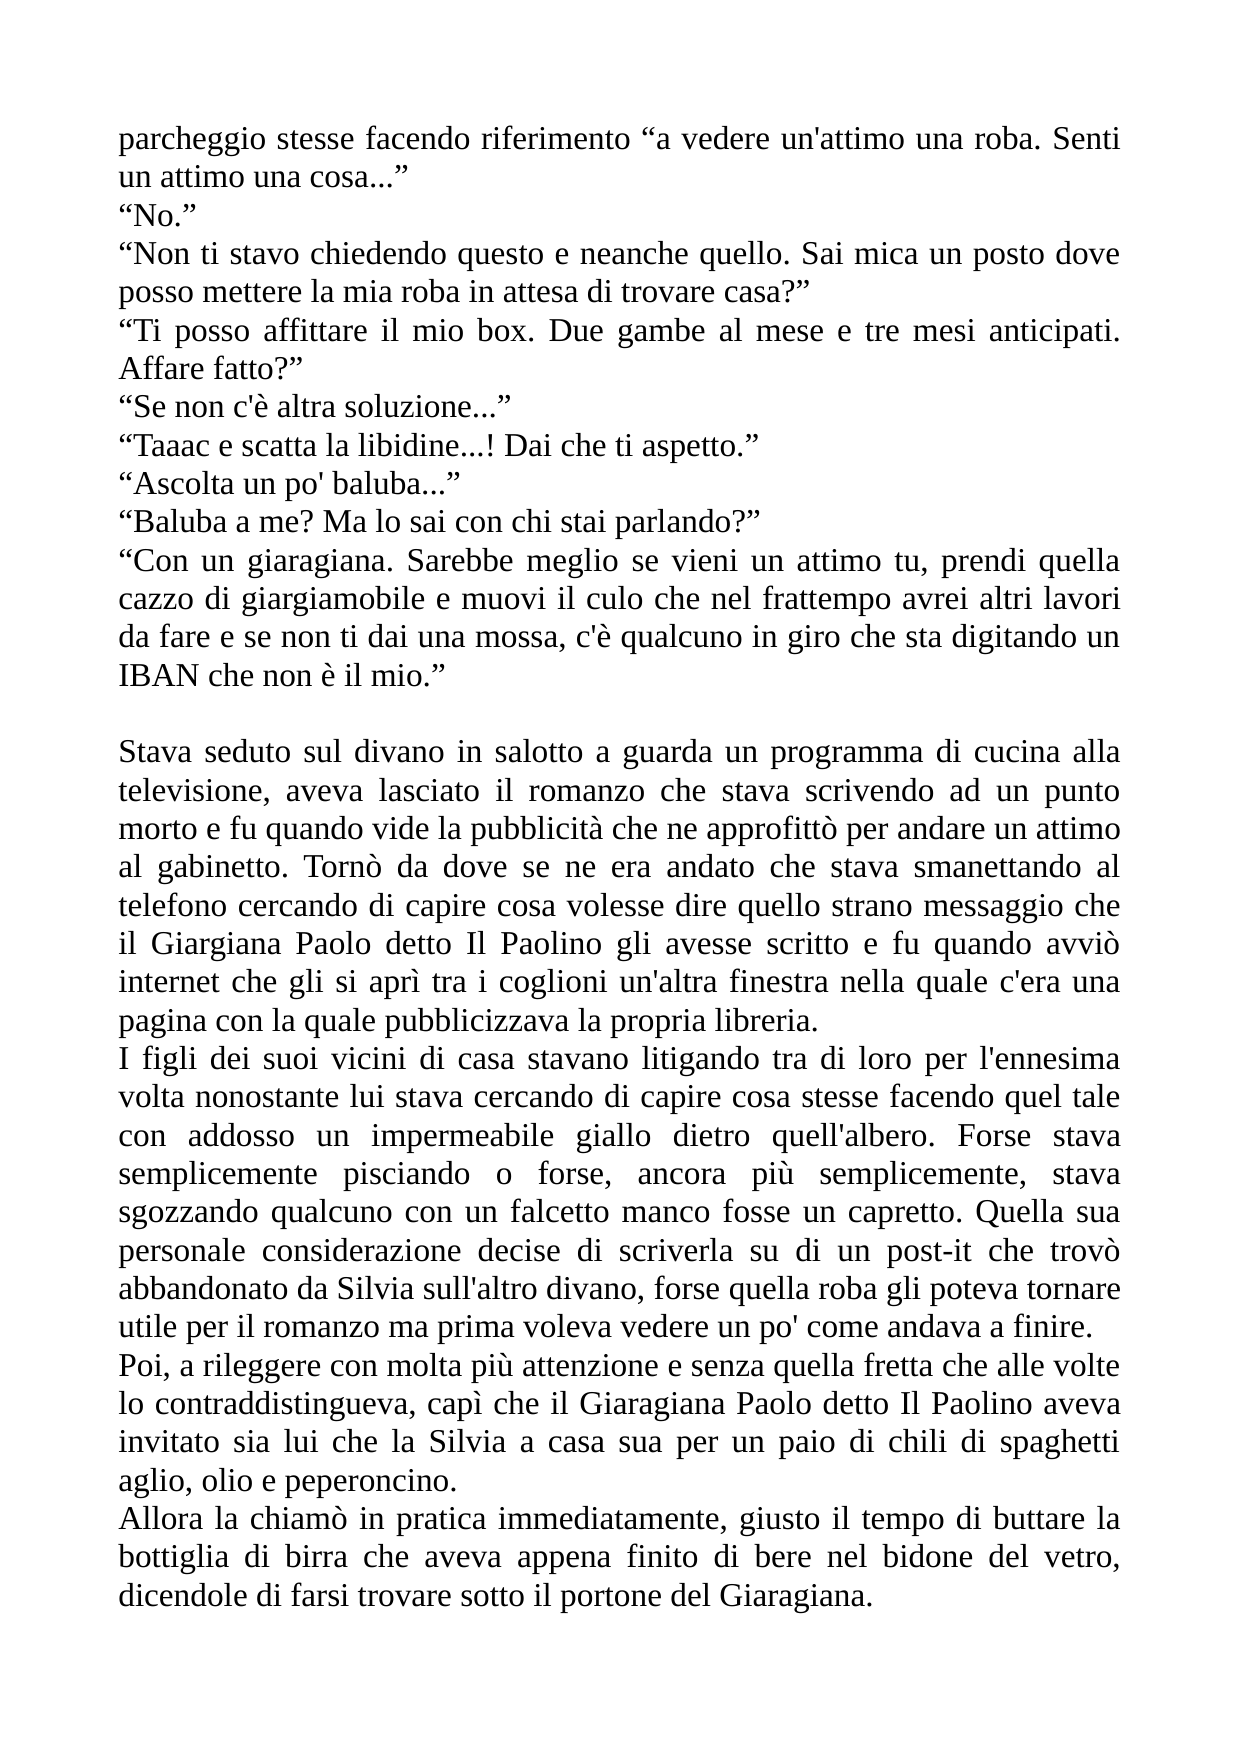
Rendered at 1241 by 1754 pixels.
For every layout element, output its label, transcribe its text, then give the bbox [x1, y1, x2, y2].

text “Con un giaragiana. Sarebbe meglio se vieni un attimo tu, prendi quella cazzo di giargiamobile e muovi il culo che nel frattempo avrei altri lavori da fare e se non ti dai una mossa, c'è qualcuno in giro che sta digitando un IBAN che non è il mio.” [118, 540, 1122, 693]
text “Non ti stavo chiedendo questo e neanche quello. Sai mica un posto dove posso mettere la mia roba in attesa di trovare casa?” [118, 233, 1122, 310]
text Allora la chiamò in pratica immediatamente, giusto il tempo di buttare la bottiglia di birra che aveva appena finito di bere nel bidone del vetro, dicendole di farsi trovare sotto il portone del Giaragiana. [118, 1498, 1122, 1613]
text “Ascolta un po' baluba...” [118, 463, 1122, 501]
text parcheggio stesse facendo riferimento “a vedere un'attimo una roba. Senti un attimo una cosa...” [118, 118, 1122, 195]
text “Baluba a me? Ma lo sai con chi stai parlando?” [118, 501, 1122, 540]
text “No.” [118, 195, 1122, 233]
text Stava seduto sul divano in salotto a guarda un programma di cucina alla televisione, aveva lasciato il romanzo che stava scrivendo ad un punto morto e fu quando vide la pubblicità che ne approfittò per andare un attimo al gabinetto. Tornò da dove se ne era andato che stava smanettando al telefono cercando di capire cosa volesse dire quello strano messaggio che il Giargiana Paolo detto Il Paolino gli avesse scritto e fu quando avviò internet che gli si aprì tra i coglioni un'altra finestra nella quale c'era una pagina con la quale pubblicizzava la propria libreria. [118, 731, 1122, 1038]
text Poi, a rileggere con molta più attenzione e senza quella fretta che alle volte lo contraddistingueva, capì che il Giaragiana Paolo detto Il Paolino aveva invitato sia lui che la Silvia a casa sua per un paio di chili di spaghetti aglio, olio e peperoncino. [118, 1345, 1122, 1498]
text “Se non c'è altra soluzione...” [118, 386, 1122, 425]
text “Taaac e scatta la libidine...! Dai che ti aspetto.” [118, 425, 1122, 463]
text “Ti posso affittare il mio box. Due gambe al mese e tre mesi anticipati. Affare fatto?” [118, 310, 1122, 386]
text I figli dei suoi vicini di casa stavano litigando tra di loro per l'ennesima volta nonostante lui stava cercando di capire cosa stesse facendo quel tale con addosso un impermeabile giallo dietro quell'albero. Forse stava semplicemente pisciando o forse, ancora più semplicemente, stava sgozzando qualcuno con un falcetto manco fosse un capretto. Quella sua personale considerazione decise di scriverla su di un post-it che trovò abbandonato da Silvia sull'altro divano, forse quella roba gli poteva tornare utile per il romanzo ma prima voleva vedere un po' come andava a finire. [118, 1038, 1122, 1345]
